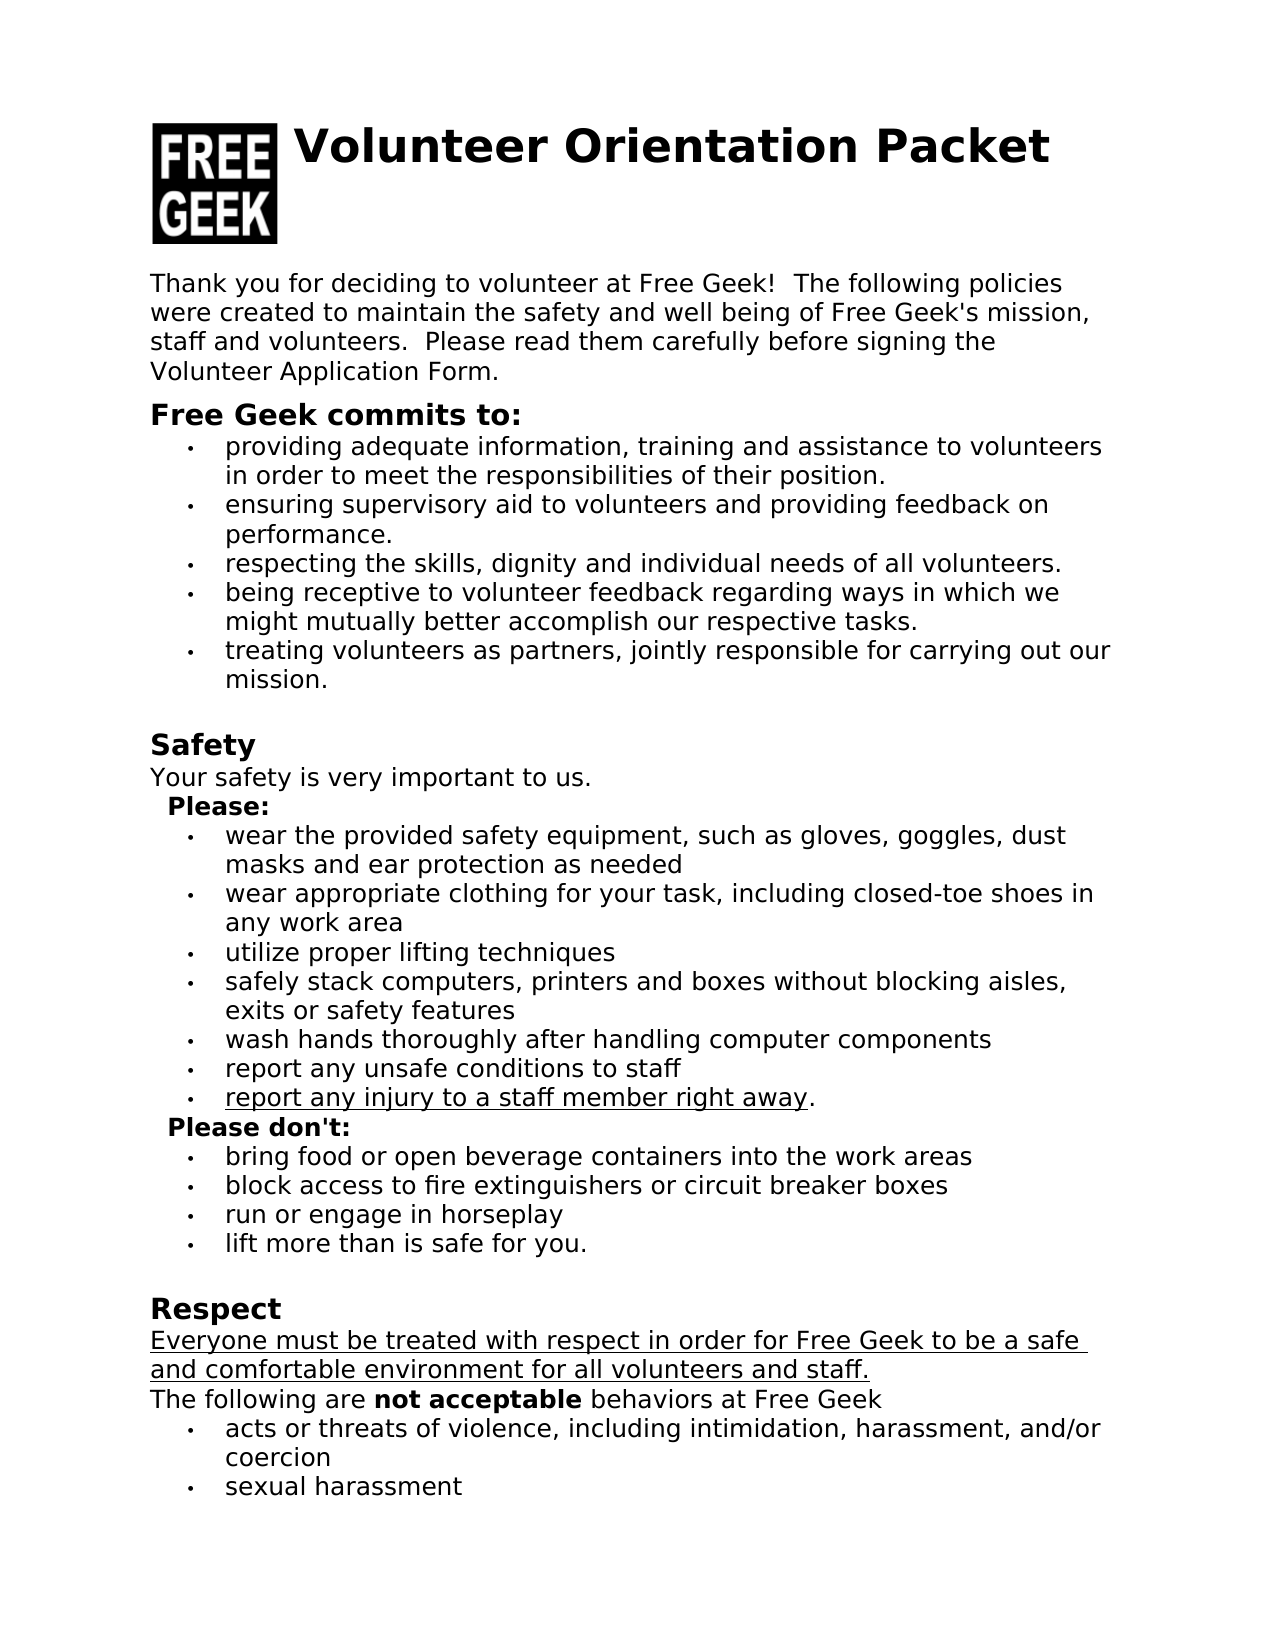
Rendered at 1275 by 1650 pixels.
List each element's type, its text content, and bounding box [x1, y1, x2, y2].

text Please don't: [150, 1113, 1125, 1142]
list wear appropriate clothing for your task, including closed-toe shoes in any work area [187, 879, 1125, 938]
text Volunteer Orientation Packet [150, 120, 1125, 173]
list providing adequate information, training and assistance to volunteers in order to meet the responsibilities of their position. [187, 432, 1125, 491]
text Everyone must be treated with respect in order for Free Geek to be a safe and comfortable environment for all volunteers and staff. [150, 1326, 1125, 1385]
list report any unsafe conditions to staff [187, 1054, 1125, 1083]
text Thank you for deciding to volunteer at Free Geek! The following policies were created to maintain the safety and well being of Free Geek's mission, staff and volunteers. Please read them carefully before signing the Volunteer Application Form. [150, 269, 1125, 386]
text Free Geek commits to: [150, 398, 1125, 432]
list run or engage in horseplay [187, 1200, 1125, 1229]
picture [152, 123, 278, 244]
text Your safety is very important to us. [150, 763, 1125, 792]
text The following are not acceptable behaviors at Free Geek [150, 1385, 1125, 1414]
list acts or threats of violence, including intimidation, harassment, and/or coercion [187, 1414, 1125, 1472]
list ensuring supervisory aid to volunteers and providing feedback on performance. [187, 491, 1125, 549]
text Safety [150, 729, 1125, 763]
text Respect [150, 1292, 1125, 1326]
list wash hands thoroughly after handling computer components [187, 1025, 1125, 1054]
list sexual harassment [187, 1472, 1125, 1501]
list being receptive to volunteer feedback regarding ways in which we might mutually better accomplish our respective tasks. [187, 578, 1125, 636]
list bring food or open beverage containers into the work areas [187, 1142, 1125, 1171]
list safely stack computers, printers and boxes without blocking aisles, exits or safety features [187, 967, 1125, 1025]
list respecting the skills, dignity and individual needs of all volunteers. [187, 549, 1125, 578]
list report any injury to a staff member right away. [187, 1083, 1125, 1113]
list block access to fire extinguishers or circuit breaker boxes [187, 1171, 1125, 1200]
list wear the provided safety equipment, such as gloves, goggles, dust masks and ear protection as needed [187, 821, 1125, 879]
list lift more than is safe for you. [187, 1229, 1125, 1258]
text Please: [150, 792, 1125, 821]
list utilize proper lifting techniques [187, 938, 1125, 967]
list treating volunteers as partners, jointly responsible for carrying out our mission. [187, 636, 1125, 695]
